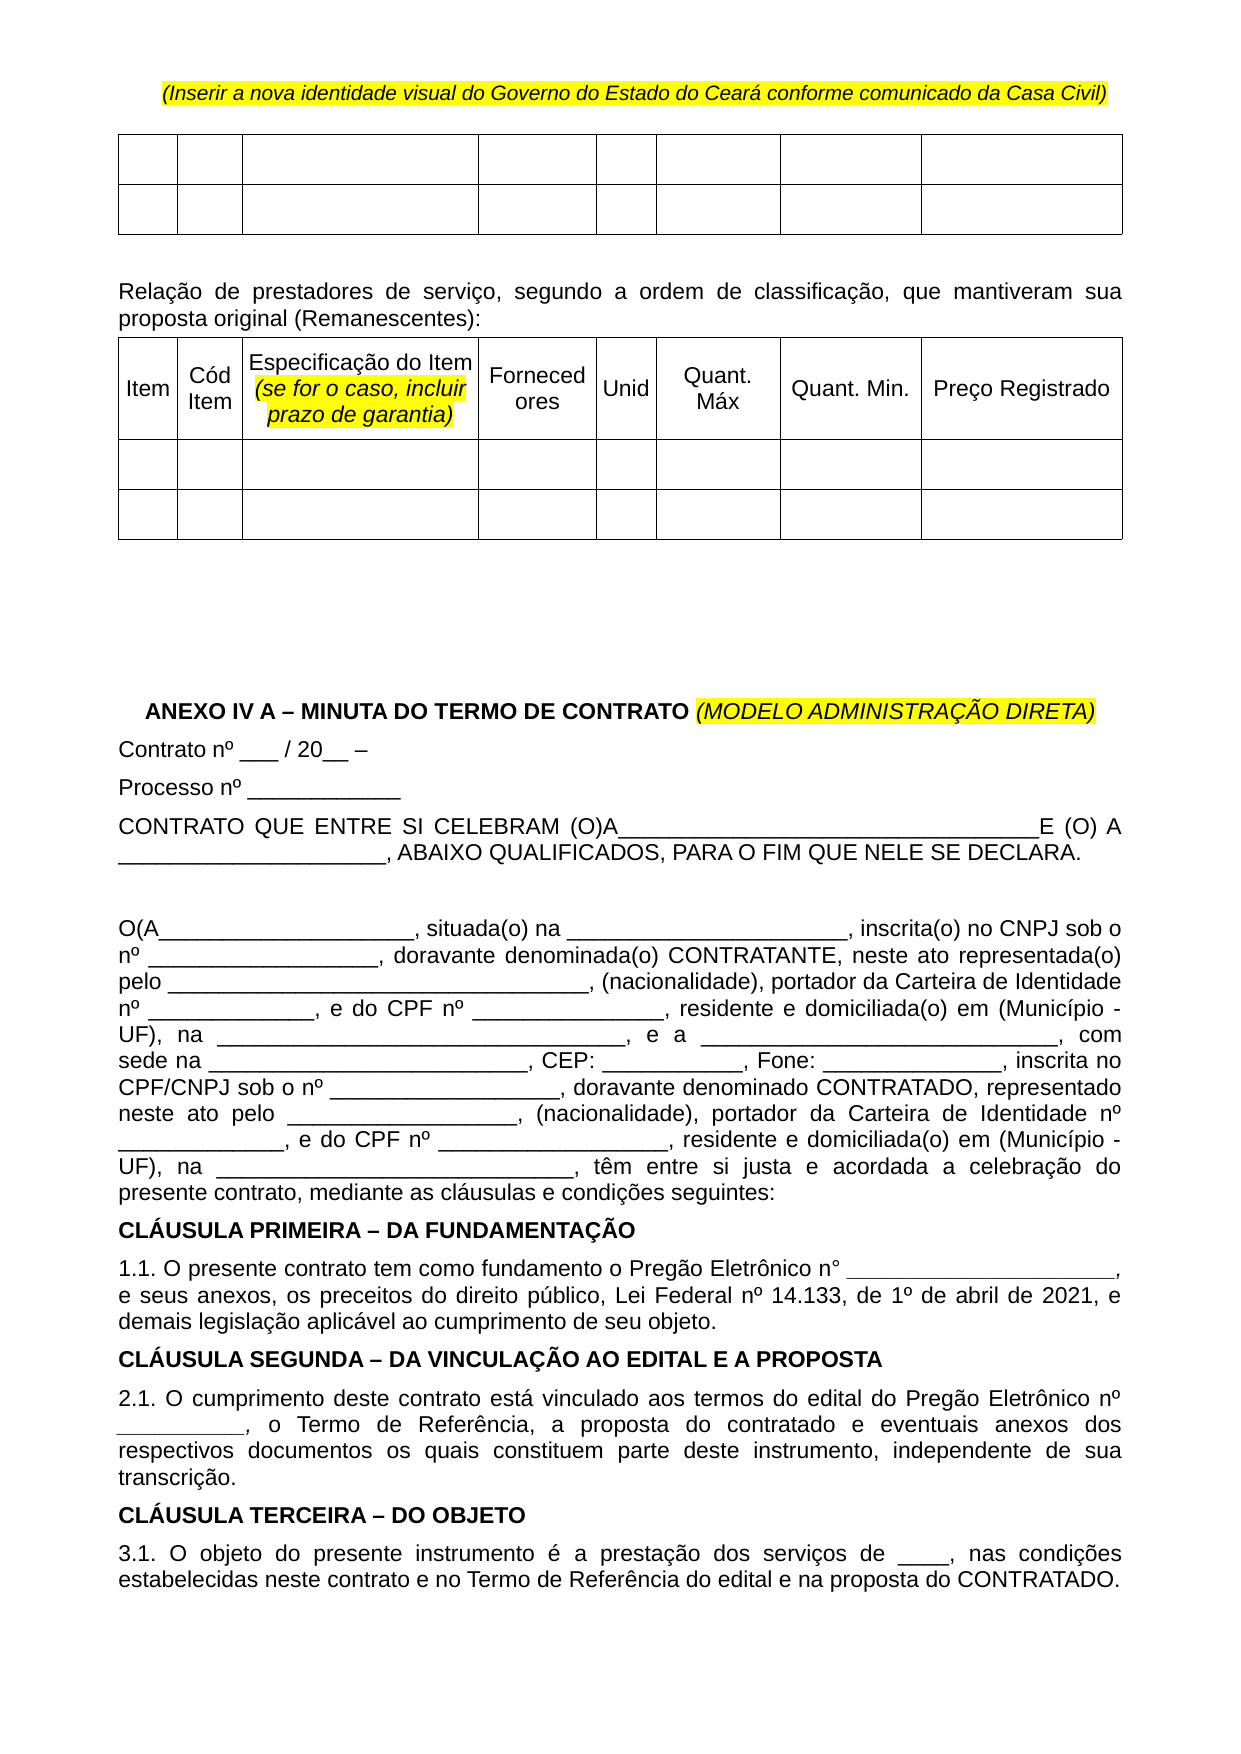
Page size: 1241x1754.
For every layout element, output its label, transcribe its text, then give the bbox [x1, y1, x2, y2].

text O(A____________________, situada(o) na ______________________, inscrita(o) no CNPJ sob o nº __________________, doravante denominada(o) CONTRATANTE, neste ato representada(o) pelo _________________________________, (nacionalidade), portador da Carteira de Identidade nº _____________, e do CPF nº _______________, residente e domiciliada(o) em (Município - UF), na ________________________________, e a ____________________________, com sede na _________________________, CEP: ___________, Fone: ______________, inscrita no CPF/CNPJ sob o nº __________________, doravante denominado CONTRATADO, representado neste ato pelo __________________, (nacionalidade), portador da Carteira de Identidade nº _____________, e do CPF nº __________________, residente e domiciliada(o) em (Município - UF), na ____________________________, têm entre si justa e acordada a celebração do presente contrato, mediante as cláusulas e condições seguintes: [118, 915, 1122, 1205]
table_header Quant. Máx [657, 338, 780, 439]
table_header Cód Item [178, 338, 242, 439]
table_cell [243, 490, 478, 539]
table_cell [781, 490, 921, 539]
table_cell [922, 440, 1122, 489]
table_header Especificação do Item (se for o caso, incluir prazo de garantia) [243, 338, 478, 439]
table_cell [243, 135, 478, 184]
table_cell [781, 135, 921, 184]
table_header Quant. Min. [781, 338, 921, 439]
table_header Unid [597, 338, 656, 439]
text CLÁUSULA TERCEIRA – DO OBJETO [118, 1502, 1122, 1528]
table_cell [243, 440, 478, 489]
table_cell [178, 185, 242, 234]
table_header Fornecedores [479, 338, 596, 439]
table_cell [243, 185, 478, 234]
table_cell [178, 135, 242, 184]
table_header Preço Registrado [922, 338, 1122, 439]
text CLÁUSULA PRIMEIRA – DA FUNDAMENTAÇÃO [118, 1217, 1122, 1243]
text 2.1. O cumprimento deste contrato está vinculado aos termos do edital do Pregão Eletrônico nº __________, o Termo de Referência, a proposta do contratado e eventuais anexos dos respectivos documentos os quais constituem parte deste instrumento, independente de sua transcrição. [118, 1384, 1122, 1490]
table_cell [119, 135, 177, 184]
table_cell [119, 185, 177, 234]
table_cell [178, 440, 242, 489]
table_cell [119, 440, 177, 489]
table_cell [657, 135, 780, 184]
table_cell [178, 490, 242, 539]
table_cell [597, 135, 656, 184]
table_cell [922, 185, 1122, 234]
table_cell [657, 490, 780, 539]
table_cell [119, 490, 177, 539]
table_cell [781, 185, 921, 234]
table_cell [657, 440, 780, 489]
table_cell [657, 185, 780, 234]
table_cell [922, 135, 1122, 184]
table_header Item [119, 338, 177, 439]
table_cell [479, 185, 596, 234]
text CLÁUSULA SEGUNDA – DA VINCULAÇÃO AO EDITAL E A PROPOSTA [118, 1346, 1122, 1373]
text CONTRATO QUE ENTRE SI CELEBRAM (O)A_________________________________E (O) A _____________________, ABAIXO QUALIFICADOS, PARA O FIM QUE NELE SE DECLARA. [118, 813, 1122, 865]
text Processo nº ____________ [118, 774, 1122, 801]
table_cell [922, 490, 1122, 539]
table_cell [781, 440, 921, 489]
table_cell [597, 490, 656, 539]
table_cell [597, 440, 656, 489]
text 1.1. O presente contrato tem como fundamento o Pregão Eletrônico n° _____________________, e seus anexos, os preceitos do direito público, Lei Federal nº 14.133, de 1º de abril de 2021, e demais legislação aplicável ao cumprimento de seu objeto. [118, 1255, 1122, 1334]
table_cell [479, 490, 596, 539]
text Contrato nº ___ / 20__ – [118, 736, 1122, 762]
table_cell [597, 185, 656, 234]
table_cell [479, 135, 596, 184]
table_cell [479, 440, 596, 489]
text Relação de prestadores de serviço, segundo a ordem de classificação, que mantiveram sua proposta original (Remanescentes): [118, 278, 1122, 331]
text 3.1. O objeto do presente instrumento é a prestação dos serviços de ____, nas condições estabelecidas neste contrato e no Termo de Referência do edital e na proposta do CONTRATADO. [118, 1540, 1122, 1593]
text ANEXO IV A – MINUTA DO TERMO DE CONTRATO (MODELO ADMINISTRAÇÃO DIRETA) [118, 698, 1122, 724]
